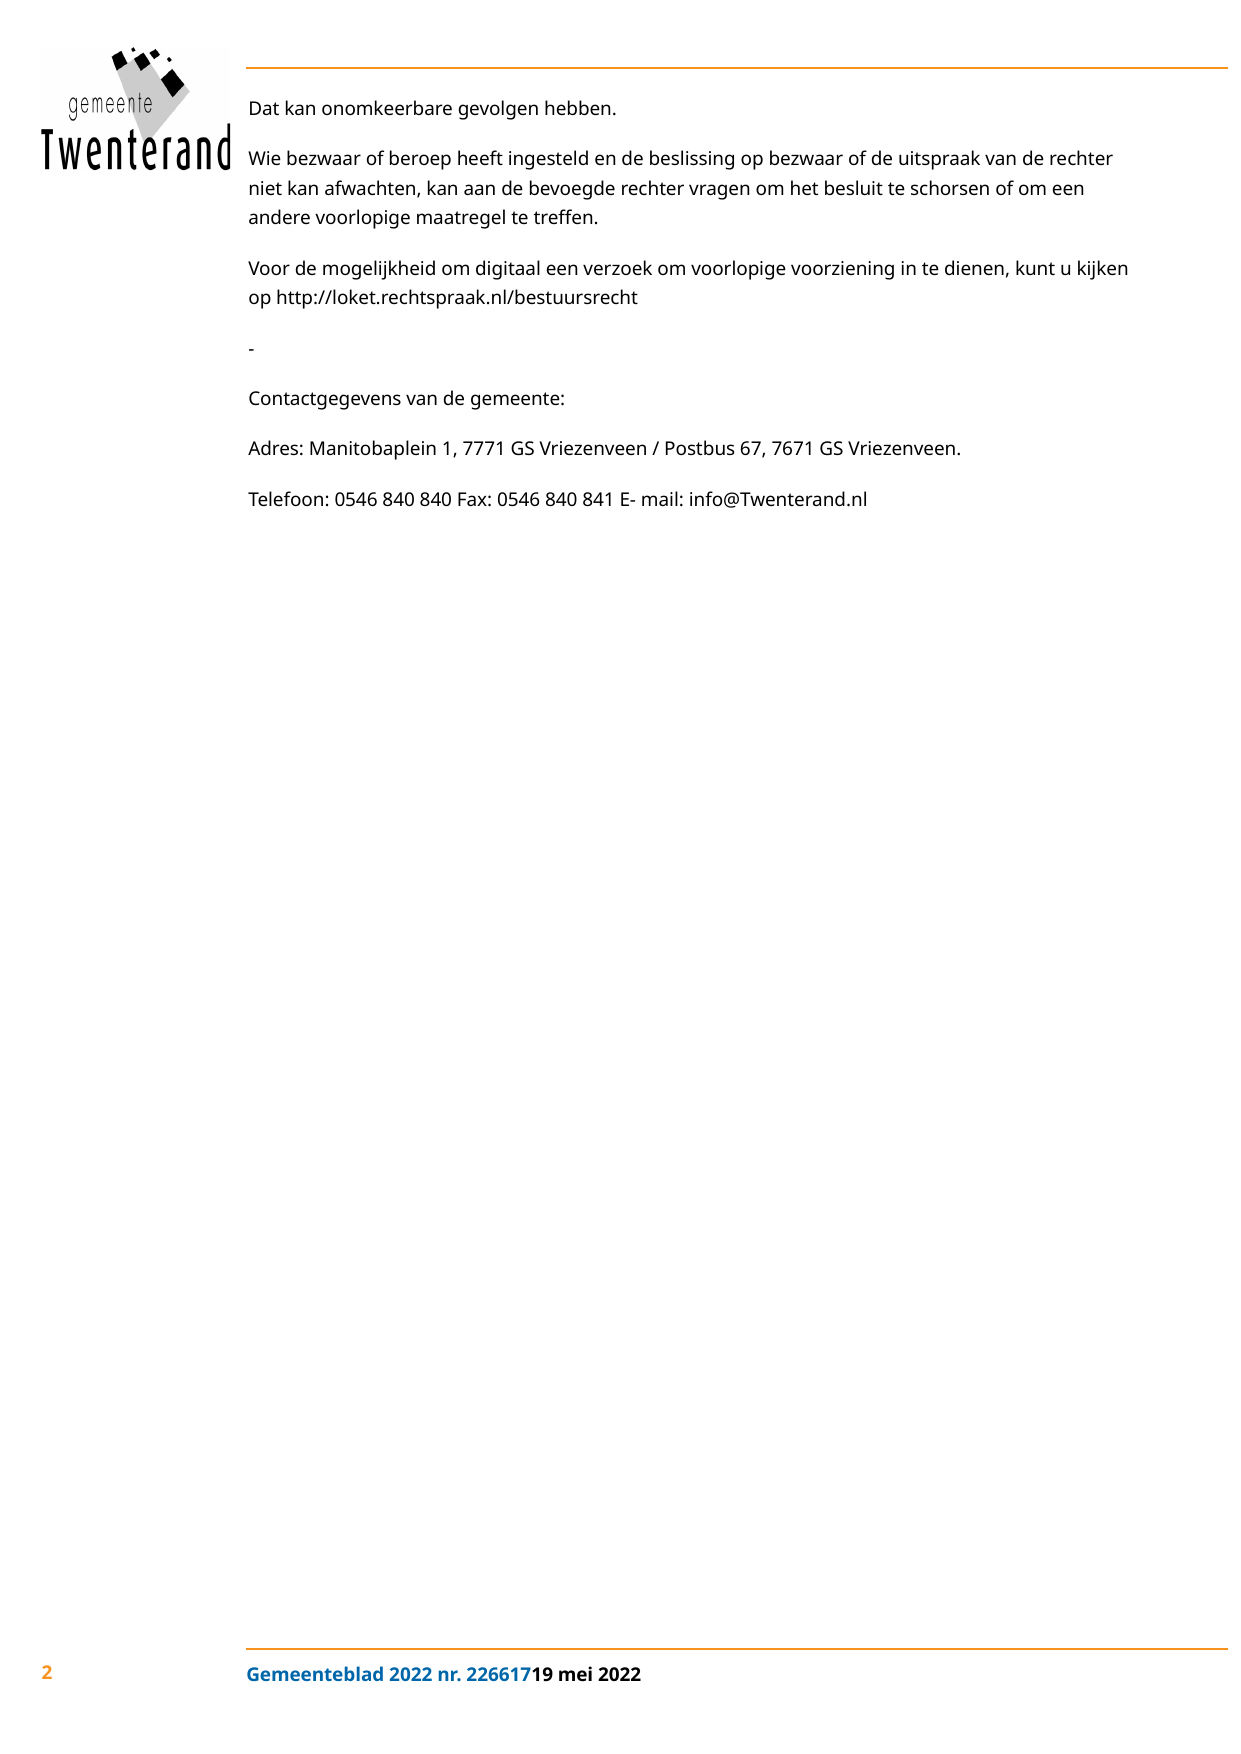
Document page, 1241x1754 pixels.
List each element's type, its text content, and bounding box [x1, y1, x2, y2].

text - [248, 335, 1152, 361]
text Wie bezwaar of beroep heeft ingesteld en de beslissing op bezwaar of de uitspraak van de rechter niet kan afwachten, kan aan de bevoegde rechter vragen om het besluit te schorsen of om een andere voorlopige maatregel te treffen. [248, 145, 1152, 230]
text Contactgegevens van de gemeente: [248, 385, 1152, 411]
text Telefoon: 0546 840 840 Fax: 0546 840 841 E- mail: info@Twenterand.nl [248, 486, 1152, 512]
picture [41, 47, 231, 172]
text Adres: Manitobaplein 1, 7771 GS Vriezenveen / Postbus 67, 7671 GS Vriezenveen. [248, 436, 1152, 461]
text Voor de mogelijkheid om digitaal een verzoek om voorlopige voorziening in te dienen, kunt u kijken op http://loket.rechtspraak.nl/bestuursrecht [248, 255, 1152, 310]
text Dat kan onomkeerbare gevolgen hebben. [248, 95, 1152, 121]
